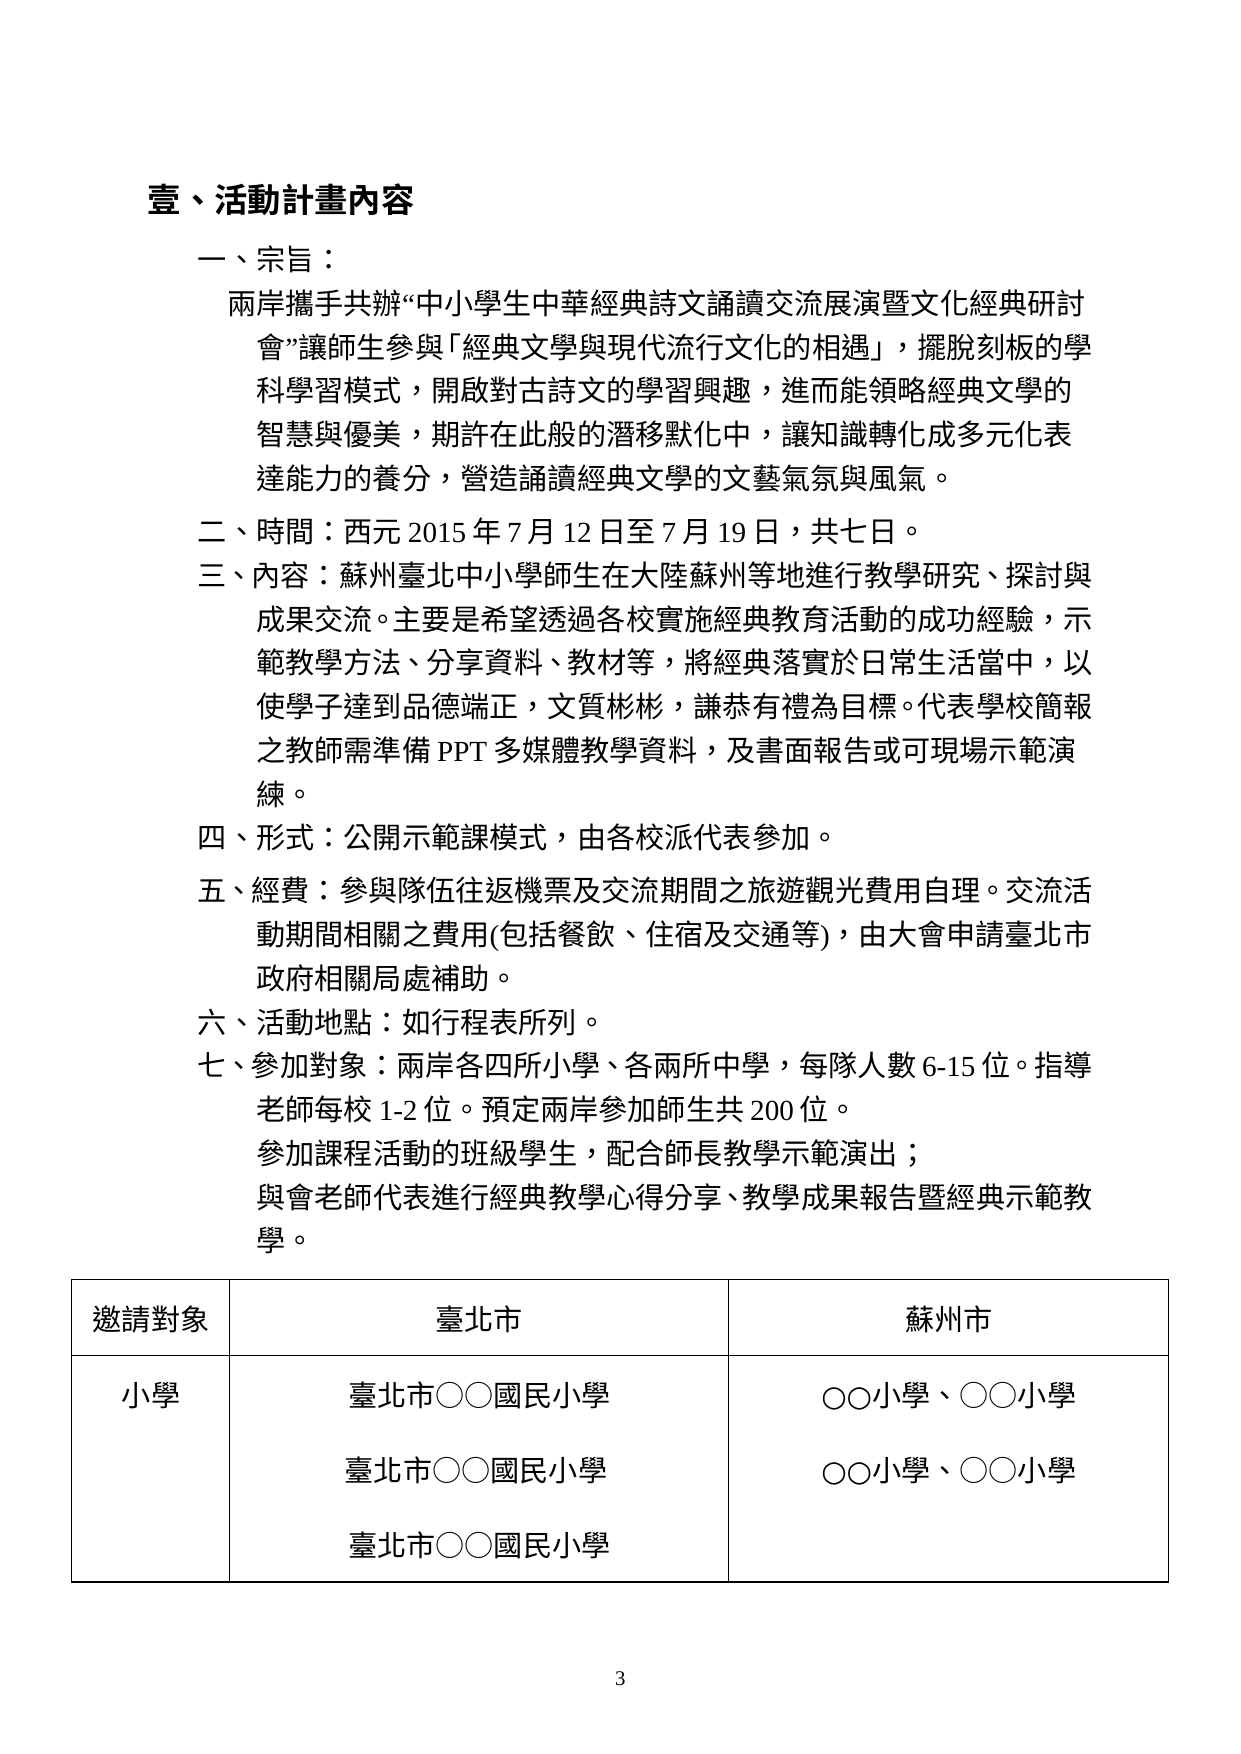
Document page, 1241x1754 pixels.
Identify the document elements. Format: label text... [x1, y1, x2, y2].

text 三、內容：蘇州臺北中小學師生在大陸蘇州等地進行教學研究、探討與成果交流。主要是希望透過各校實施經典教育活動的成功經驗，示範教學方法、分享資料、教材等，將經典落實於日常生活當中，以使學子達到品德端正，文質彬彬，謙恭有禮為目標。代表學校簡報之教師需準備PPT多媒體教學資料，及書面報告或可現場示範演練。 [198, 551, 1092, 814]
table_cell ○○小學、○○小學 ○○小學、○○小學 [729, 1356, 1168, 1581]
table_cell 小學 [72, 1356, 229, 1581]
text 壹、活動計畫內容 [148, 161, 1042, 236]
text 一、宗旨： [198, 236, 1092, 279]
text 二、時間：西元2015年7月12日至7月19日，共七日。 [198, 507, 1092, 551]
table_header 臺北市 [230, 1280, 728, 1355]
text 兩岸攜手共辦“中小學生中華經典詩文誦讀交流展演暨文化經典研討會”讓師生參與「經典文學與現代流行文化的相遇」，擺脫刻板的學科學習模式，開啟對古詩文的學習興趣，進而能領略經典文學的智慧與優美，期許在此般的潛移默化中，讓知識轉化成多元化表達能力的養分，營造誦讀經典文學的文藝氣氛與風氣。 [198, 279, 1092, 498]
text 與會老師代表進行經典教學心得分享、教學成果報告暨經典示範教學。 [256, 1173, 1092, 1261]
text 六、活動地點：如行程表所列。 [198, 998, 1092, 1042]
text 四、形式：公開示範課模式，由各校派代表參加。 [198, 814, 1092, 857]
table_cell 臺北市○○國民小學 臺北市○○國民小學 臺北市○○國民小學 [230, 1356, 728, 1581]
text 七、參加對象：兩岸各四所小學、各兩所中學，每隊人數6-15位。指導老師每校1-2位。預定兩岸參加師生共200位。 [198, 1042, 1092, 1129]
text 參加課程活動的班級學生，配合師長教學示範演出； [256, 1129, 1092, 1173]
table_header 邀請對象 [72, 1280, 229, 1355]
table_header 蘇州市 [729, 1280, 1168, 1355]
text 五、經費：參與隊伍往返機票及交流期間之旅遊觀光費用自理。交流活動期間相關之費用(包括餐飲、住宿及交通等)，由大會申請臺北市政府相關局處補助。 [198, 867, 1092, 998]
